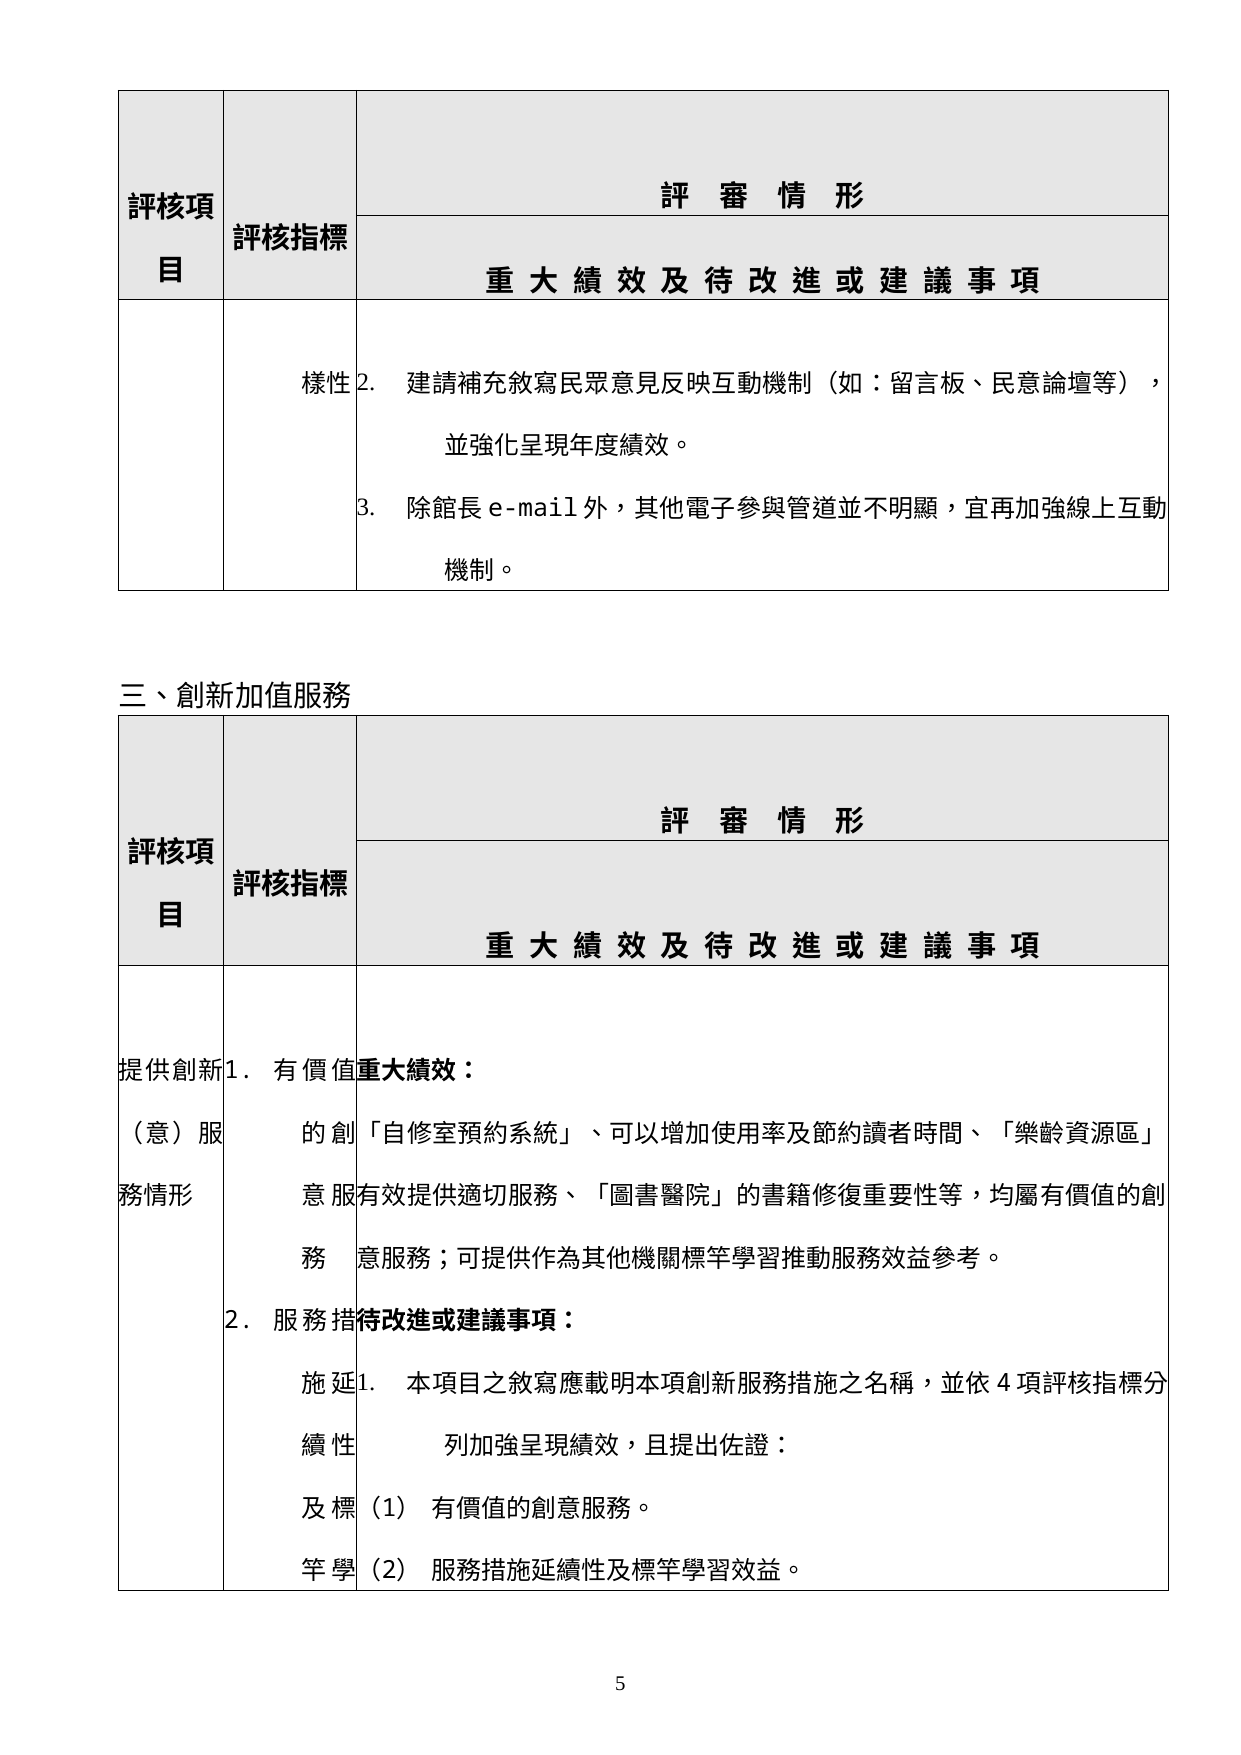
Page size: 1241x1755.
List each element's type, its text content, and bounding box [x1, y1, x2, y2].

table_header 評 審 情 形 [357, 91, 1168, 215]
table_cell 重 大 績 效 及 待 改 進 或 建 議 事 項 [357, 216, 1168, 299]
table_header 評核指標 [224, 91, 356, 299]
table_cell 提供創新（意）服務情形 [119, 966, 223, 1590]
table_header 評核項目 [119, 716, 223, 965]
table_cell 線上服務量能擴展性 電子參與多樣性 [224, 300, 356, 590]
table_cell 重 大 績 效 及 待 改 進 或 建 議 事 項 [357, 841, 1168, 965]
table_cell [119, 300, 223, 590]
table_cell 有價值的創意服務 服務措施延續性及標竿學習推動效益 服務措施執行方法效能性 組織內部創新機制 [224, 966, 356, 1590]
table_header 評核項目 [119, 91, 223, 299]
table_header 評 審 情 形 [357, 716, 1168, 840]
table_header 評核指標 [224, 716, 356, 965]
text 三、創新加值服務 [118, 652, 1122, 715]
table_cell 重大績效： 運用網路及簡訊通知及提醒，並多元運用在預約書到館、借閱圖書到期、逾期通知服務。 待改進或建議事項： 建請針對電子參與多元程度等各項目（如：線上學習、線上報名、社群媒體等），敘明參與人數、使用成長量能等，以顯成效。 建請補充敘寫民眾意見反映互動機制（如：留言板、民意論壇等），並強化呈現年度績效。 除館長e-mail外，其他電子參與管道並不明顯，宜再加強線上互動機制。 [357, 300, 1168, 590]
table_cell 重大績效： 「自修室預約系統」、可以增加使用率及節約讀者時間、「樂齡資源區」有效提供適切服務、「圖書醫院」的書籍修復重要性等，均屬有價值的創意服務；可提供作為其他機關標竿學習推動服務效益參考。 待改進或建議事項： 本項目之敘寫應載明本項創新服務措施之名稱，並依4項評核指標分列加強呈現績效，且提出佐證： 有價值的創意服務。 服務措施延續性及標竿學習效益。 服務措施執行方法效能性。 組織內部創新機制（可單獨敘寫）。 所提創新項目屬經常性相關業務，較不易看見創意績效。 報告中區分對內對外的創意服務內容完全對應評核標準撰寫。對外內容豐富，惟對內內容單薄，建請加強敘寫。 有關讀者服務品質評分機制建議可以上掛於網站中，讓民眾可以隨時上網表述意見。 [357, 966, 1168, 1590]
